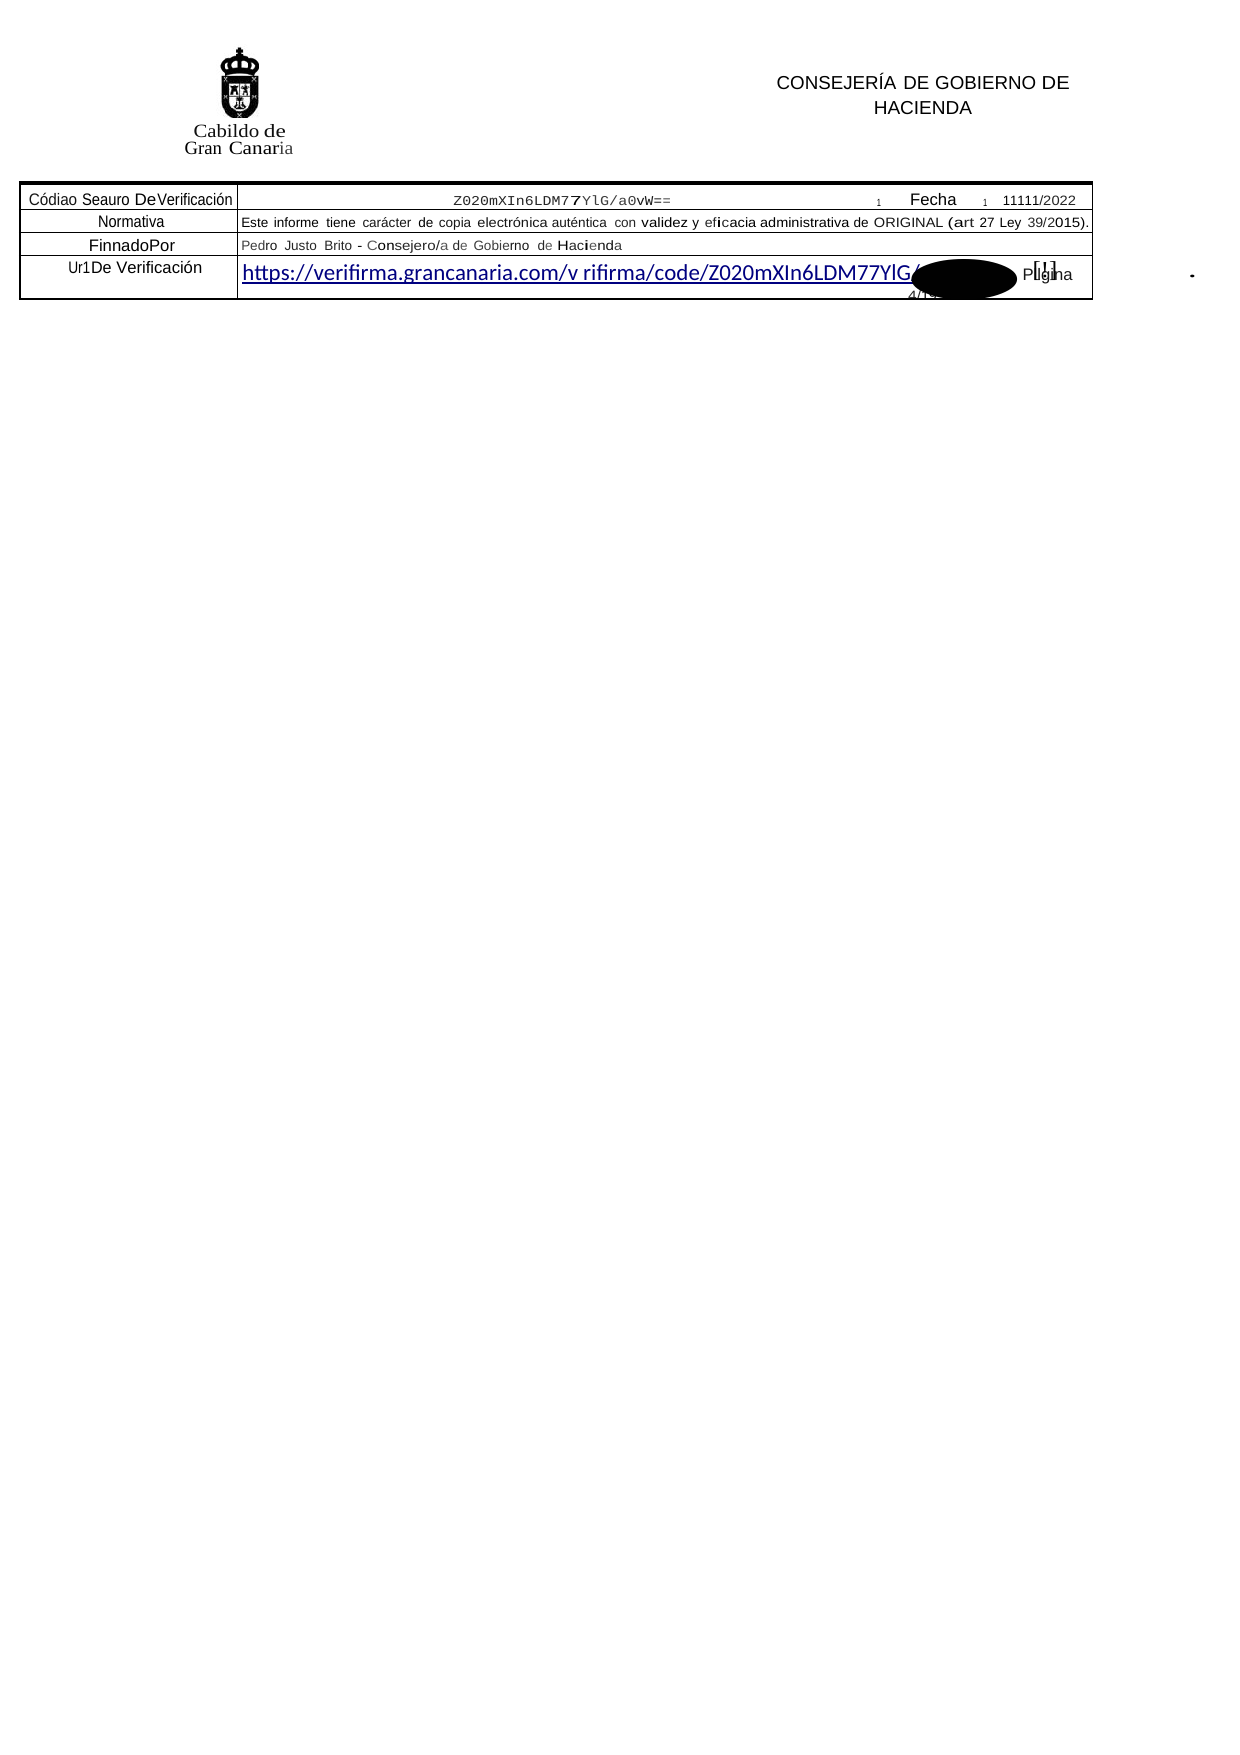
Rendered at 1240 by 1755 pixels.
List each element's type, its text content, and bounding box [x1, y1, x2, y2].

table_cell https://verifirma.grancanaria.com/v rifirma/code/Z020mXIn6LDM77YlG/a0vw= 1 Pllgina 4/19 1 [238, 256, 1092, 298]
table_header Códiao Seauro DeVerificación [21, 185, 237, 208]
table_cell Este informe tiene carácter de copia electrónica auténtica con validez y eficacia administrativa de ORIGINAL (art 27 Ley 39/2015). [238, 210, 1092, 232]
table_cell Pedro Justo Brito - Consejero/a de Gobierno de Hacienda [238, 233, 1092, 255]
table_header Z020mXIn6LDM77YlG/a0vW== 1 Fecha 1 11111/2022 [238, 185, 1092, 208]
table_cell Normativa [21, 210, 237, 232]
table_cell FinnadoPor [21, 233, 237, 255]
text •[!] . [8, 181, 1197, 325]
table_cell Ur1De Verificación [21, 256, 237, 298]
